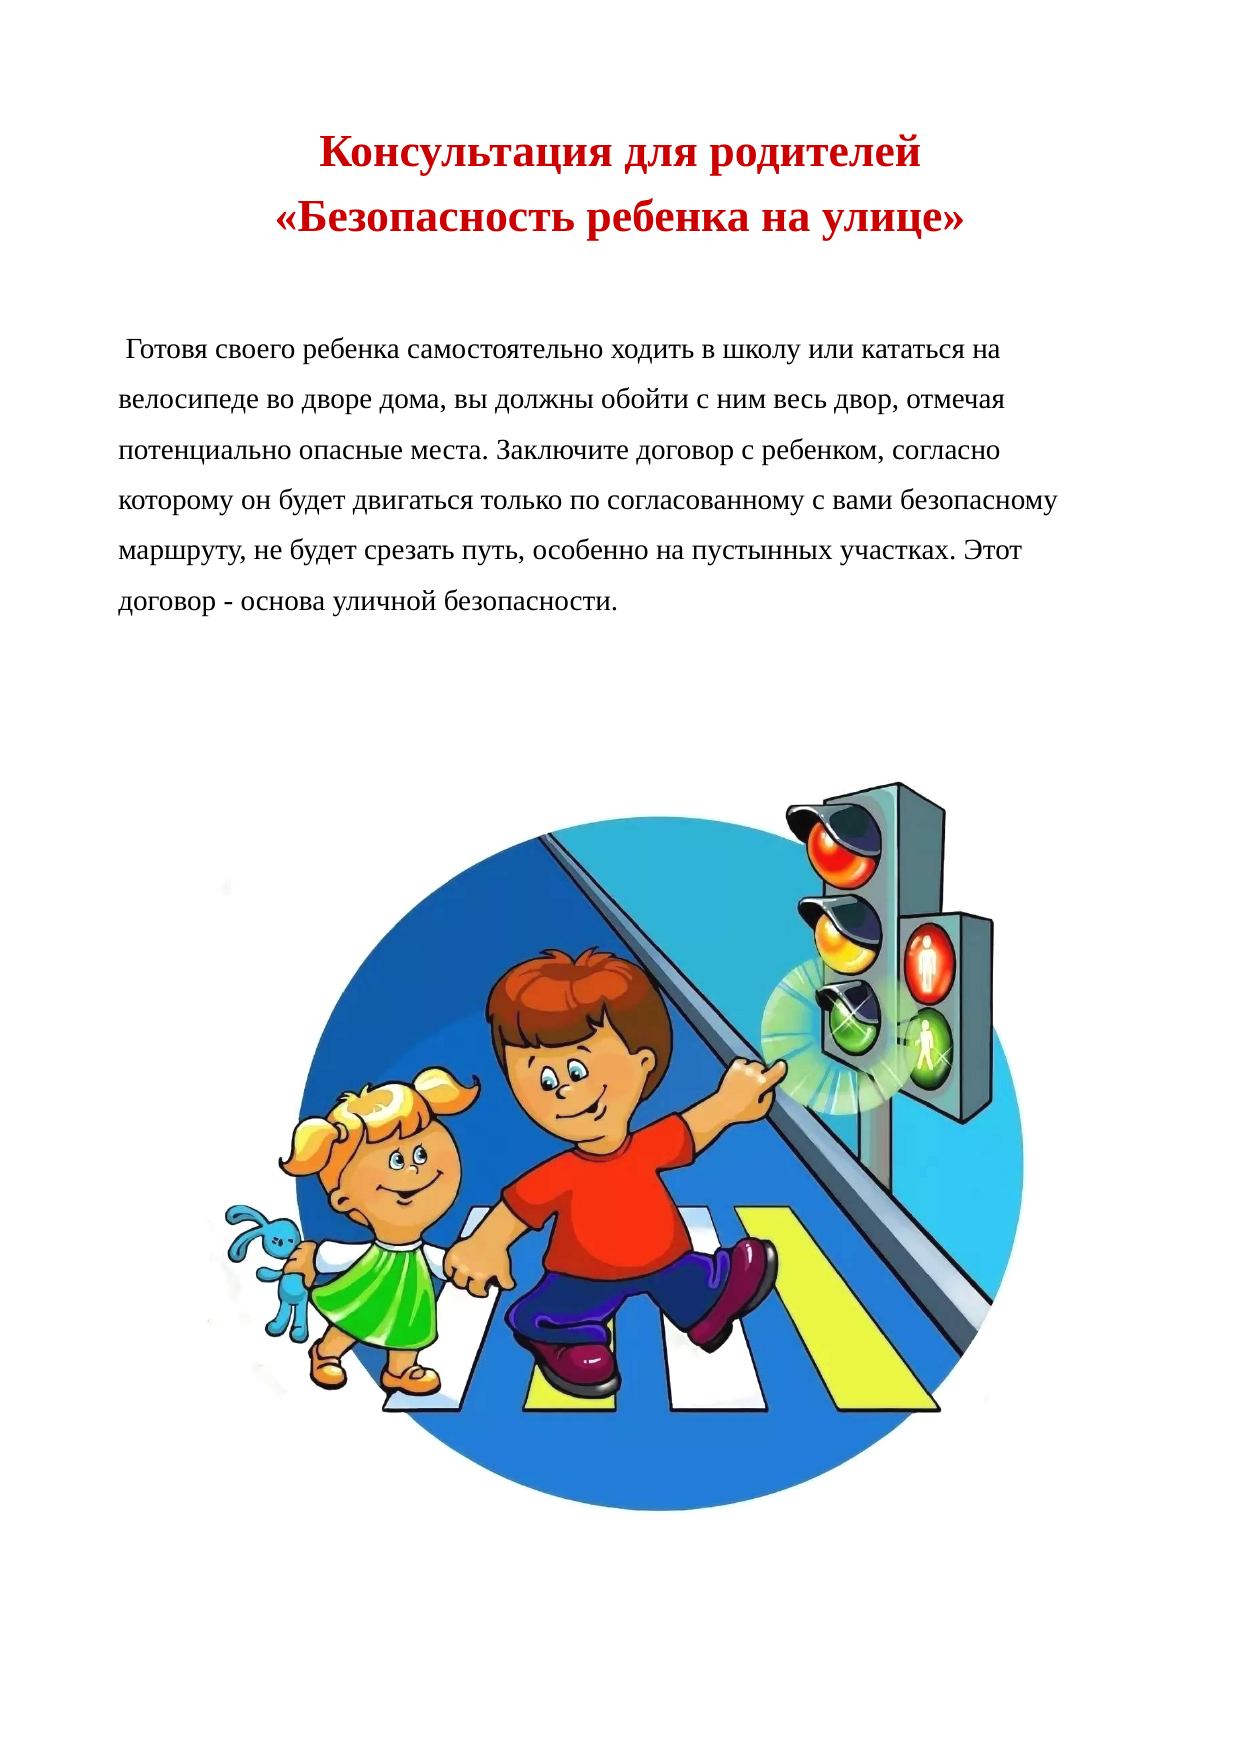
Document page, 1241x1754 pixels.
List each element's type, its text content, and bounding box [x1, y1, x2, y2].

text Консультация для родителей [118, 124, 1122, 177]
text Готовя своего ребенка самостоятельно ходить в школу или кататься на велосипеде во дворе дома, вы должны обойти с ним весь двор, отмечая потенциально опасные места. Заключите договор с ребенком, согласно которому он будет двигаться только по согласованному с вами безопасному маршруту, не будет срезать путь, особенно на пустынных участках. Этот договор - основа уличной безопасности. [118, 331, 1122, 616]
text «Безопасность ребенка на улице» [118, 189, 1122, 241]
